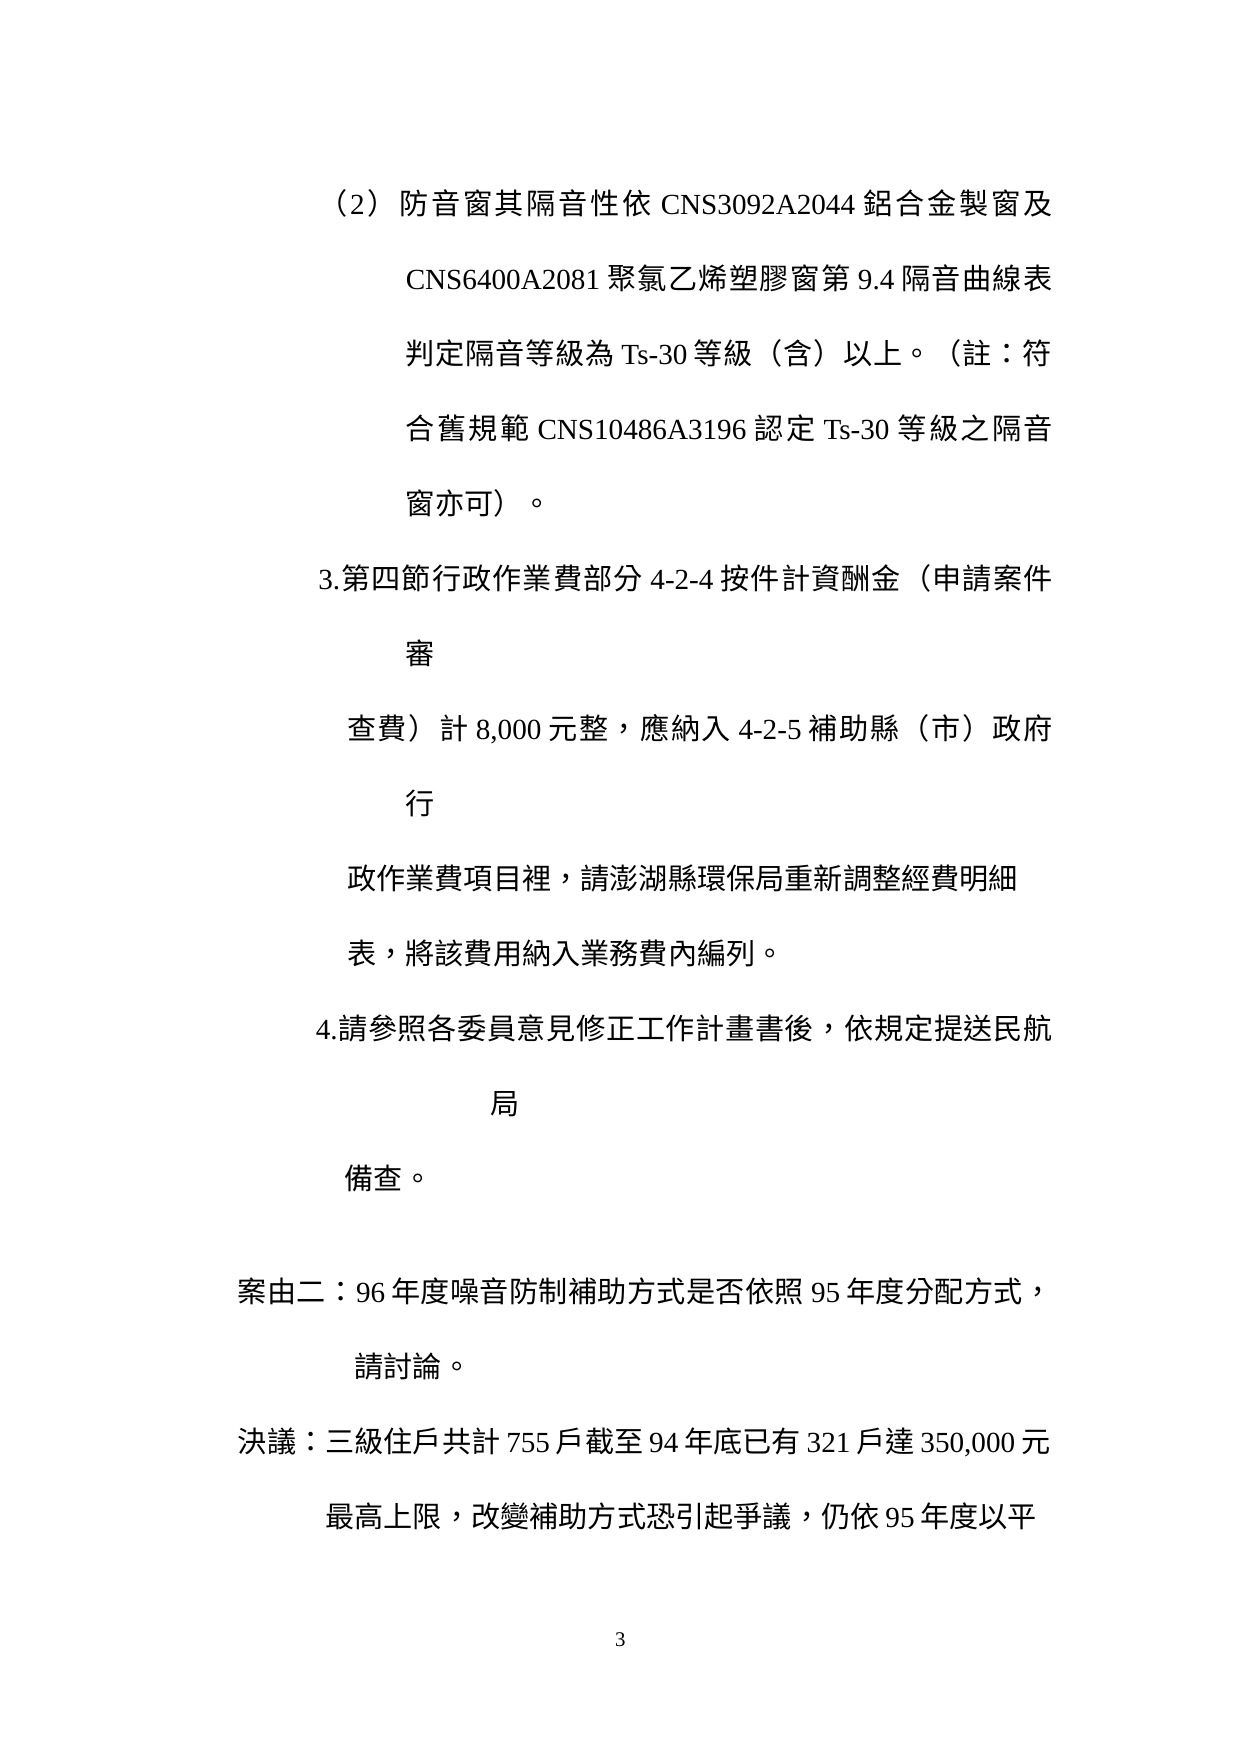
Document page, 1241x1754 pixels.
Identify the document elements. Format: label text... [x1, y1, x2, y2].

text 決議：三級住戶共計755戶截至94年底已有321戶達350,000元最高上限，改變補助方式恐引起爭議，仍依95年度以平 [238, 1402, 1053, 1552]
text 備查。 [344, 1139, 1053, 1214]
text （2）防音窗其隔音性依CNS3092A2044鋁合金製窗及CNS6400A2081聚氯乙烯塑膠窗第9.4隔音曲線表判定隔音等級為Ts-30等級（含）以上。（註：符合舊規範CNS10486A3196認定Ts-30等級之隔音窗亦可）。 [318, 164, 1053, 539]
text 查費）計8,000元整，應納入4-2-5補助縣（市）政府行 [347, 689, 1053, 839]
text 3.第四節行政作業費部分4-2-4按件計資酬金（申請案件審 [318, 539, 1053, 689]
text 政作業費項目裡，請澎湖縣環保局重新調整經費明細 [347, 839, 1053, 914]
text 4.請參照各委員意見修正工作計畫書後，依規定提送民航局 [316, 989, 1053, 1139]
text 表，將該費用納入業務費內編列。 [347, 914, 1053, 989]
text 案由二：96年度噪音防制補助方式是否依照95年度分配方式，請討論。 [238, 1252, 1053, 1402]
